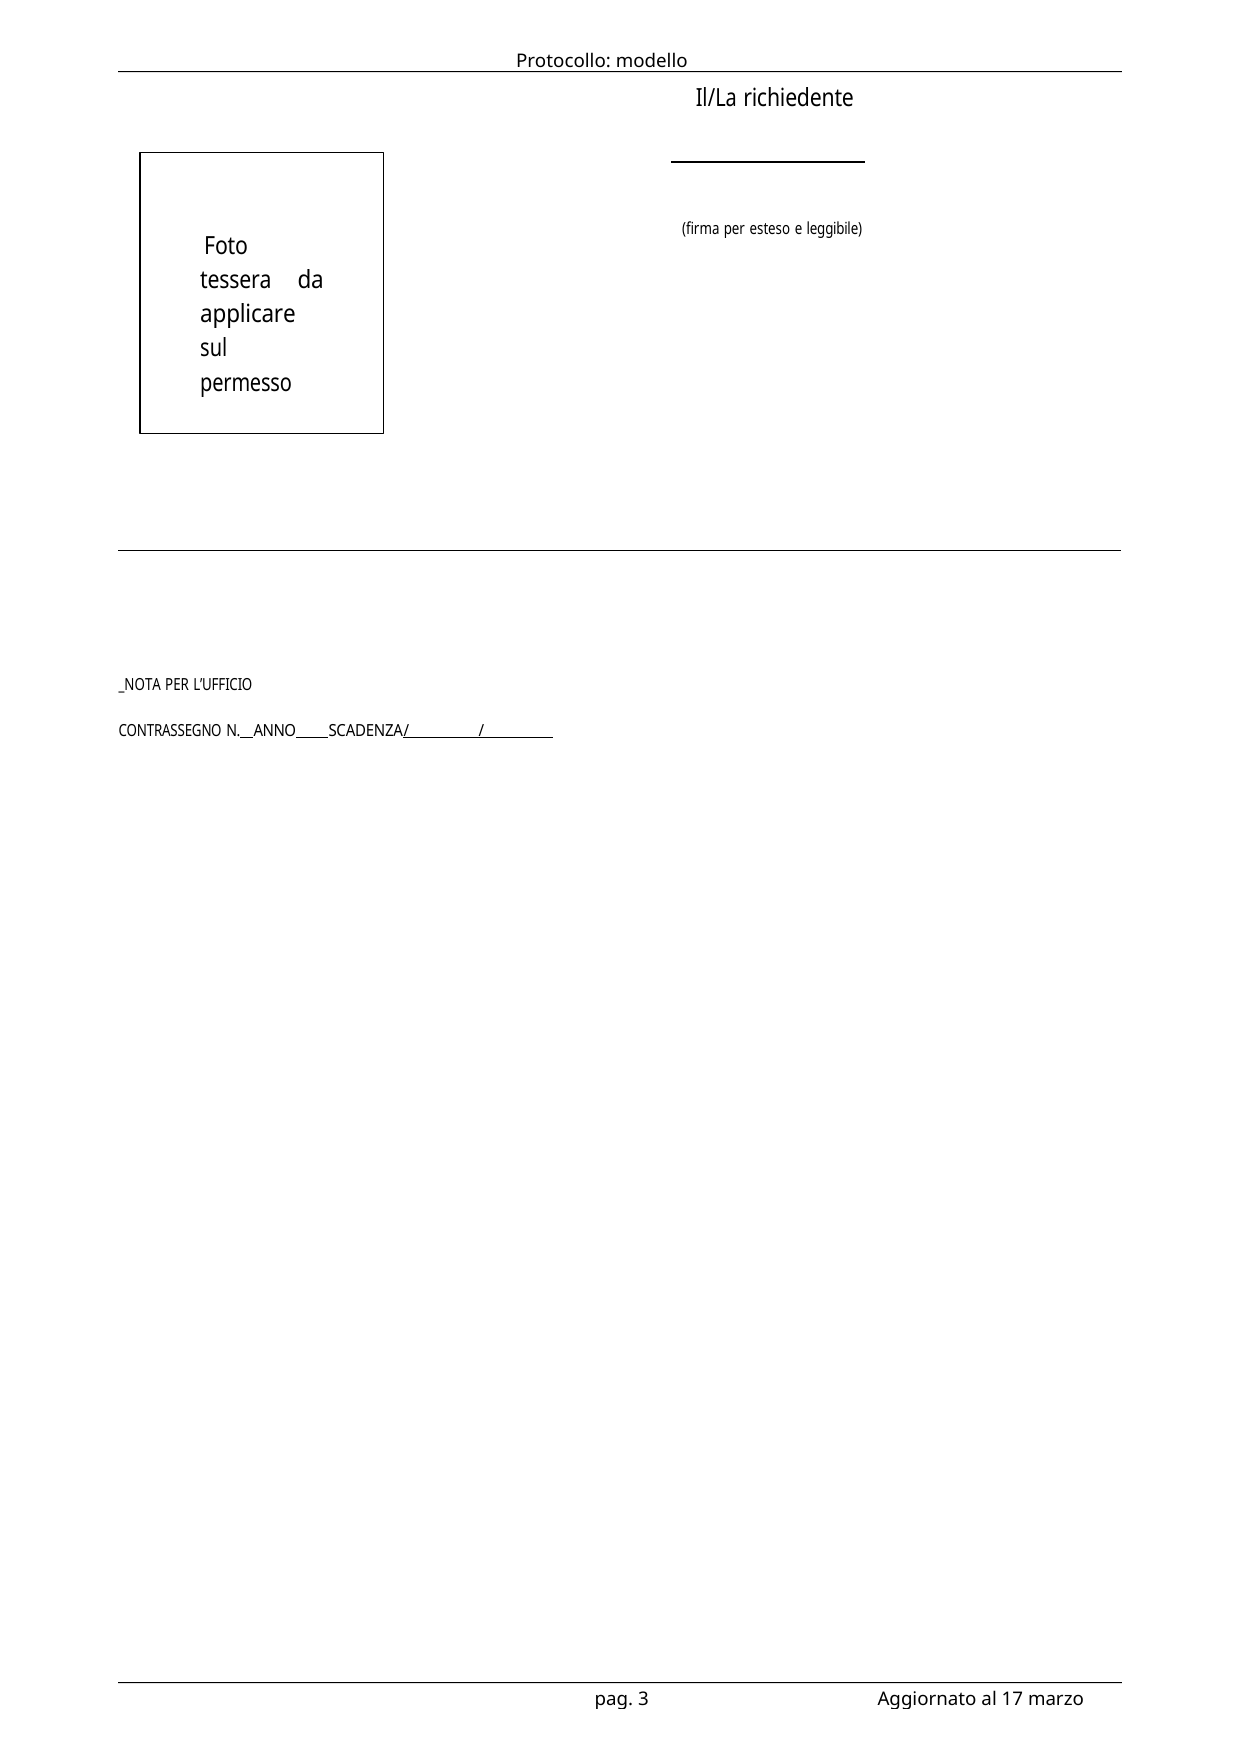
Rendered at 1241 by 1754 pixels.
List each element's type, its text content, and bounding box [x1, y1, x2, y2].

text Foto tessera da applicare sul permesso [200, 228, 324, 398]
text (firma per esteso e leggibile) [682, 217, 1137, 239]
text _NOTA PER L’UFFICIO [118, 673, 1137, 695]
text CONTRASSEGNO N. ANNO SCADENZA / / [118, 718, 1137, 741]
text Il/La richiedente [696, 83, 1137, 112]
